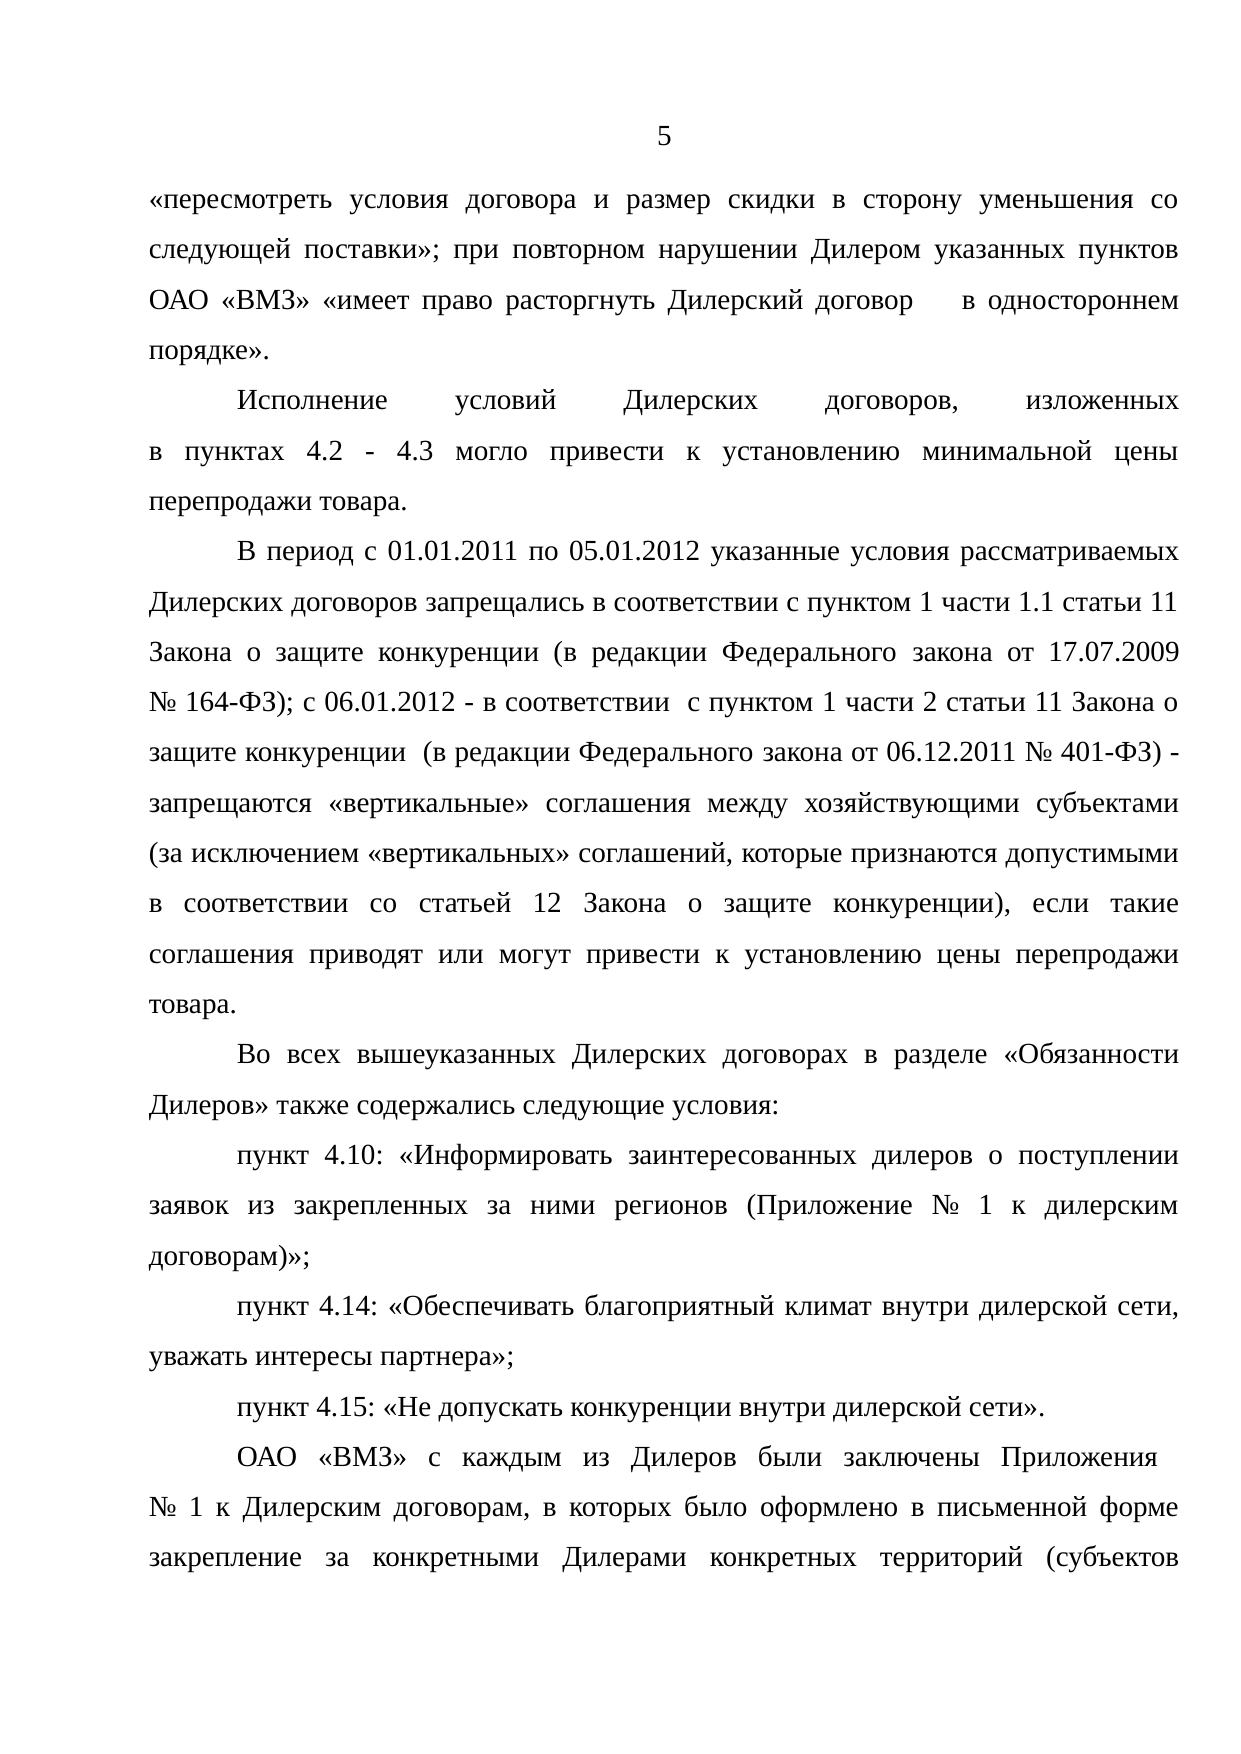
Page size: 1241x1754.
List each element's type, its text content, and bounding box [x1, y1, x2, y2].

text «пересмотреть условия договора и размер скидки в сторону уменьшения со следующей поставки»; при повторном нарушении Дилером указанных пунктов ОАО «ВМЗ» «имеет право расторгнуть Дилерский договор в одностороннем порядке». [148, 181, 1180, 366]
text Исполнение условий Дилерских договоров, изложенных в пунктах 4.2 - 4.3 могло привести к установлению минимальной цены перепродажи товара. [148, 382, 1180, 517]
text пункт 4.10: «Информировать заинтересованных дилеров о поступлении заявок из закрепленных за ними регионов (Приложение № 1 к дилерским договорам)»; [148, 1137, 1180, 1271]
text ОАО «ВМЗ» с каждым из Дилеров были заключены Приложения № 1 к Дилерским договорам, в которых было оформлено в письменной форме закрепление за конкретными Дилерами конкретных территорий (субъектов [148, 1439, 1180, 1573]
text В период с 01.01.2011 по 05.01.2012 указанные условия рассматриваемых Дилерских договоров запрещались в соответствии с пунктом 1 части 1.1 статьи 11 Закона о защите конкуренции (в редакции Федерального закона от 17.07.2009 № 164-ФЗ); с 06.01.2012 - в соответствии с пунктом 1 части 2 статьи 11 Закона о защите конкуренции (в редакции Федерального закона от 06.12.2011 № 401-ФЗ) - запрещаются «вертикальные» соглашения между хозяйствующими субъектами (за исключением «вертикальных» соглашений, которые признаются допустимыми в соответствии со статьей 12 Закона о защите конкуренции), если такие соглашения приводят или могут привести к установлению цены перепродажи товара. [148, 533, 1180, 1020]
text пункт 4.15: «Не допускать конкуренции внутри дилерской сети». [148, 1389, 1180, 1422]
text пункт 4.14: «Обеспечивать благоприятный климат внутри дилерской сети, уважать интересы партнера»; [148, 1288, 1180, 1372]
text Во всех вышеуказанных Дилерских договорах в разделе «Обязанности Дилеров» также содержались следующие условия: [148, 1036, 1180, 1120]
